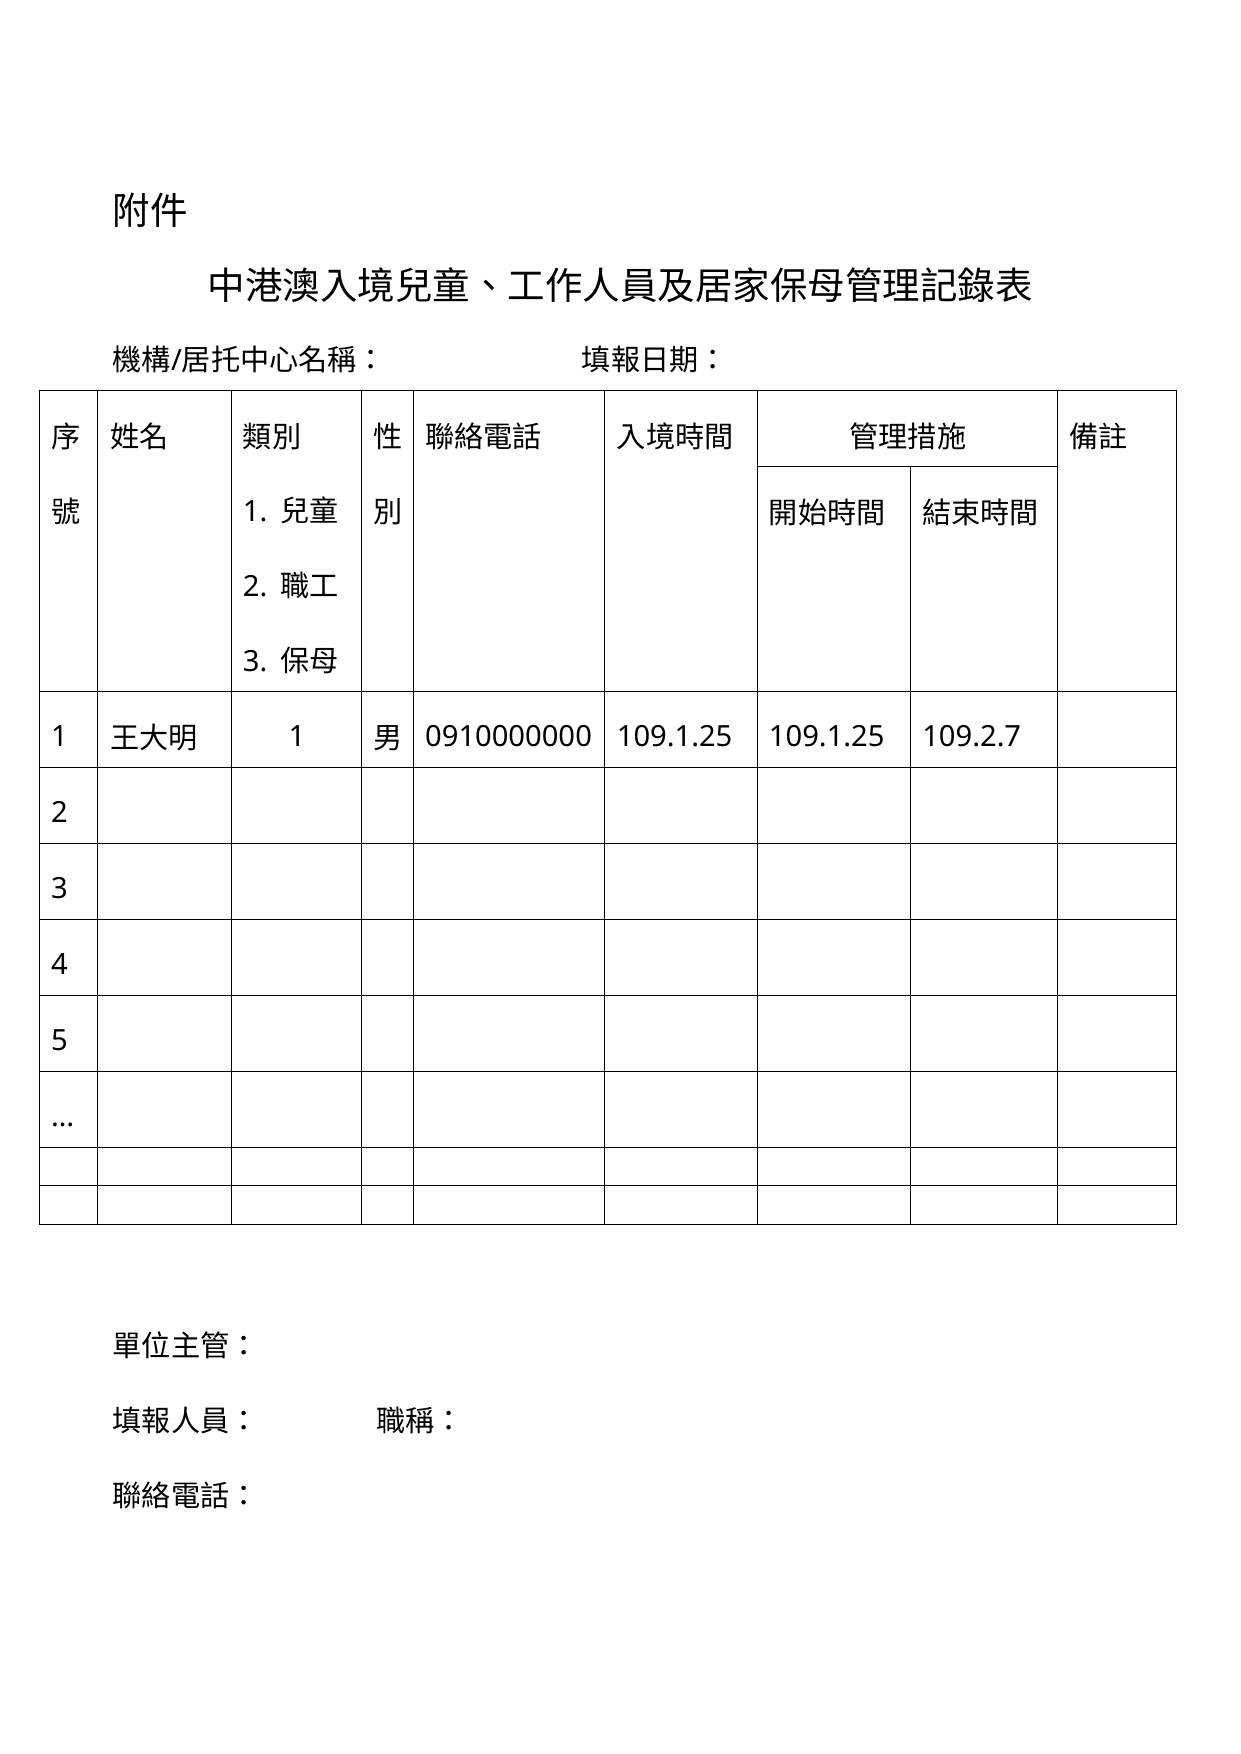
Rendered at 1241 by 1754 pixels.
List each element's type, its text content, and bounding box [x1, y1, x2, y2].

table_cell [232, 1186, 361, 1224]
table_cell [232, 768, 361, 843]
table_cell [1058, 692, 1176, 767]
table_cell 1 [40, 692, 97, 767]
text 中港澳入境兒童、工作人員及居家保母管理記錄表 [112, 239, 1128, 314]
table_header 聯絡電話 [414, 391, 604, 691]
table_cell [911, 1072, 1057, 1147]
table_cell [911, 996, 1057, 1071]
table_cell [911, 1186, 1057, 1224]
table_cell [605, 1148, 757, 1185]
table_cell [98, 1186, 231, 1224]
table_cell [232, 920, 361, 995]
table_cell [362, 844, 413, 919]
table_cell [232, 844, 361, 919]
table_cell [758, 844, 910, 919]
table_cell [1058, 1148, 1176, 1185]
table_cell [232, 1148, 361, 1185]
table_cell 109.1.25 [758, 692, 910, 767]
table_cell [414, 996, 604, 1071]
table_cell 109.2.7 [911, 692, 1057, 767]
table_cell [1058, 996, 1176, 1071]
table_cell [232, 996, 361, 1071]
table_cell 2 [40, 768, 97, 843]
table_cell [1058, 1186, 1176, 1224]
table_cell [98, 1148, 231, 1185]
table_cell [1058, 844, 1176, 919]
text 聯絡電話： [112, 1450, 1128, 1525]
table_cell [414, 844, 604, 919]
table_header 備註 [1058, 391, 1176, 691]
table_cell [40, 1186, 97, 1224]
table_cell [605, 1072, 757, 1147]
table_cell [605, 996, 757, 1071]
table_cell [98, 768, 231, 843]
text 機構/居托中心名稱： 填報日期： [112, 314, 1128, 389]
table_cell [911, 768, 1057, 843]
table_header 性別 [362, 391, 413, 691]
table_header 姓名 [98, 391, 231, 691]
table_cell [1058, 768, 1176, 843]
table_cell 1 [232, 692, 361, 767]
table_cell … [40, 1072, 97, 1147]
table_cell [911, 1148, 1057, 1185]
table_cell [758, 1148, 910, 1185]
table_header 管理措施 [758, 391, 1057, 466]
table_cell [605, 920, 757, 995]
table_header 入境時間 [605, 391, 757, 691]
table_cell 男 [362, 692, 413, 767]
table_cell [911, 920, 1057, 995]
table_cell 王大明 [98, 692, 231, 767]
table_cell [414, 1072, 604, 1147]
table_cell [1058, 920, 1176, 995]
table_cell [362, 768, 413, 843]
table_cell [362, 996, 413, 1071]
table_cell [414, 768, 604, 843]
table_cell 4 [40, 920, 97, 995]
table_cell [605, 768, 757, 843]
table_header 序號 [40, 391, 97, 691]
table_cell [232, 1072, 361, 1147]
table_cell [1058, 1072, 1176, 1147]
table_cell [414, 920, 604, 995]
table_cell [758, 768, 910, 843]
table_cell [414, 1186, 604, 1224]
table_cell [605, 844, 757, 919]
table_cell [362, 920, 413, 995]
table_cell [758, 1186, 910, 1224]
text 單位主管： [112, 1300, 1128, 1375]
table_cell [362, 1072, 413, 1147]
table_cell [911, 844, 1057, 919]
table_cell [362, 1148, 413, 1185]
table_cell [98, 920, 231, 995]
table_cell [605, 1186, 757, 1224]
table_cell [40, 1148, 97, 1185]
table_cell [98, 844, 231, 919]
table_cell 5 [40, 996, 97, 1071]
table_cell 109.1.25 [605, 692, 757, 767]
table_cell 3 [40, 844, 97, 919]
table_cell [758, 996, 910, 1071]
table_cell 開始時間 [758, 467, 910, 691]
table_cell [98, 1072, 231, 1147]
table_cell 0910000000 [414, 692, 604, 767]
table_cell [758, 1072, 910, 1147]
table_cell [758, 920, 910, 995]
table_cell 結束時間 [911, 467, 1057, 691]
table_cell [362, 1186, 413, 1224]
text 填報人員： 職稱： [112, 1375, 1128, 1450]
text 附件 [112, 164, 1128, 239]
table_cell [414, 1148, 604, 1185]
table_header 類別 兒童 職工 保母 [232, 391, 361, 691]
table_cell [98, 996, 231, 1071]
